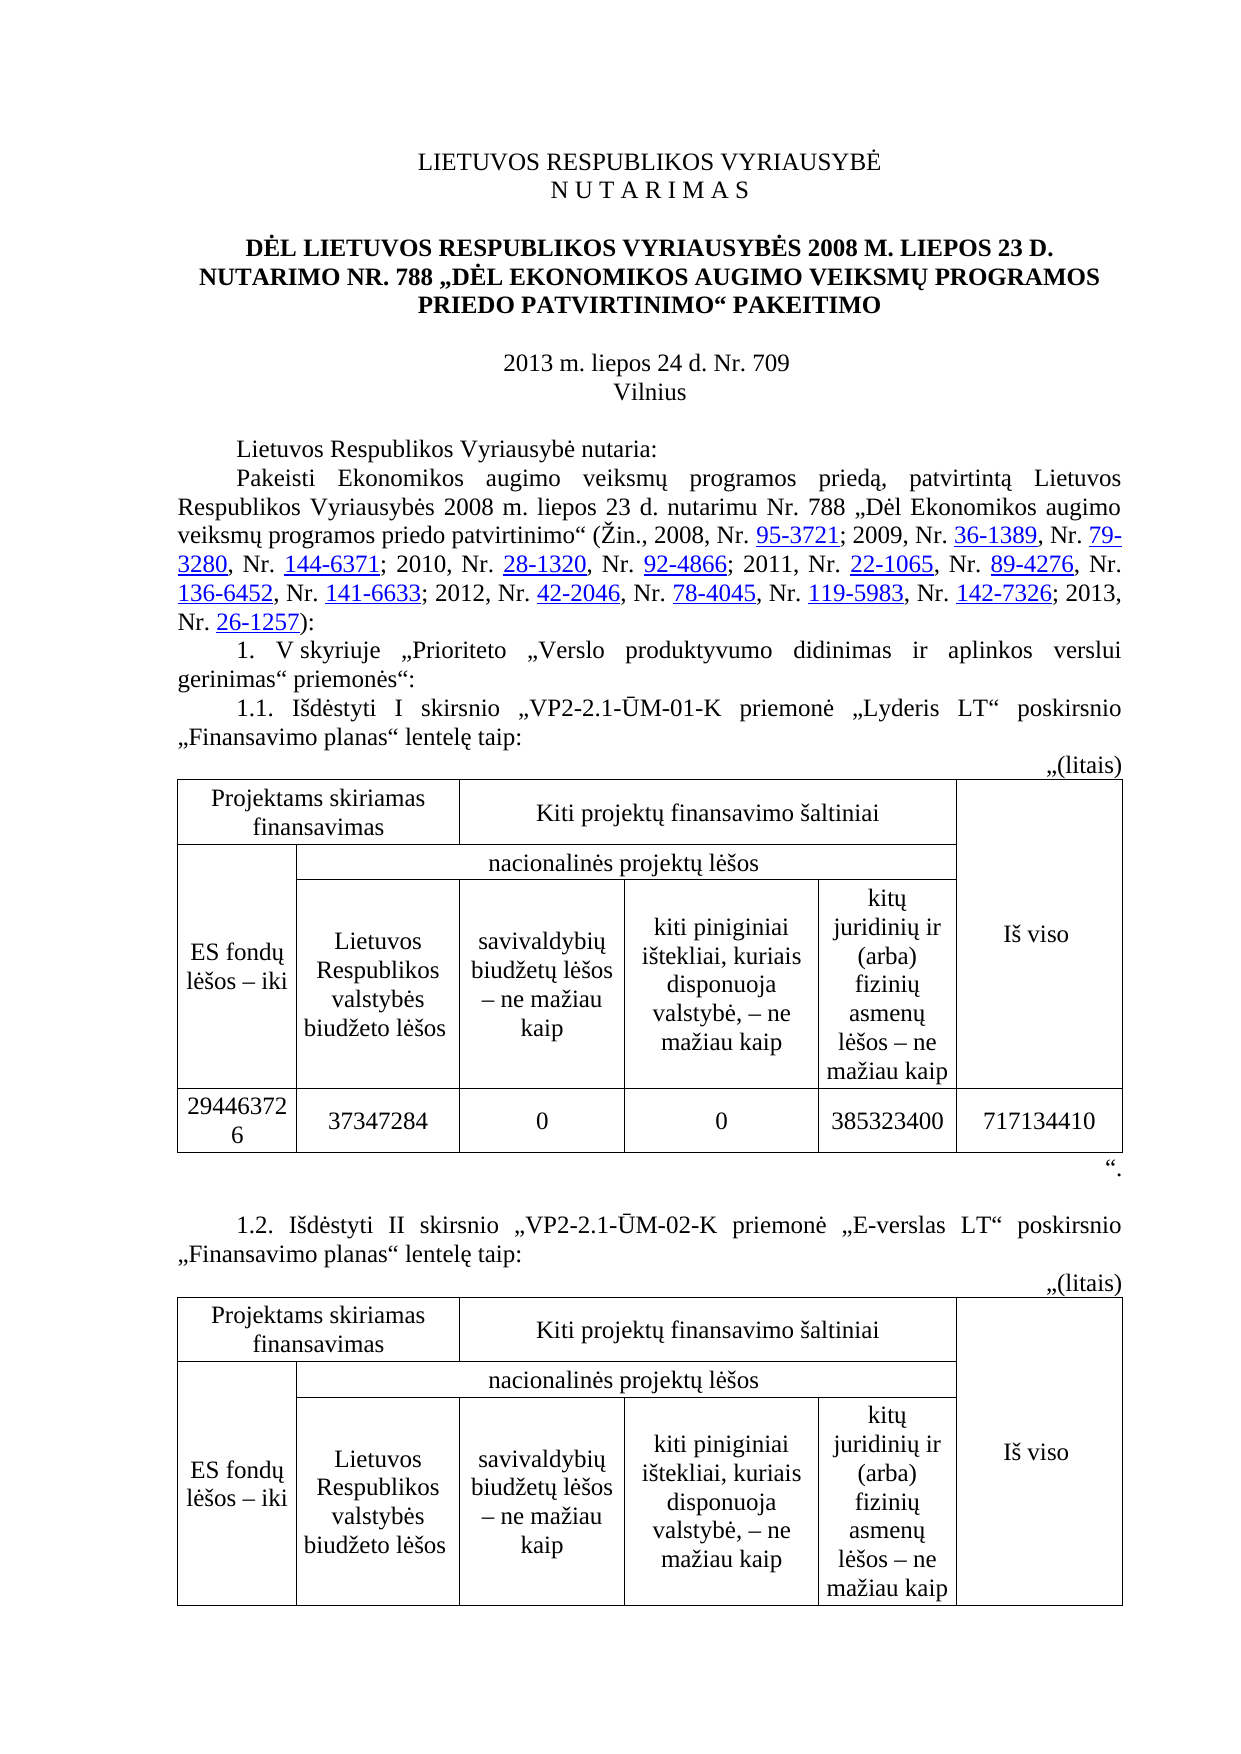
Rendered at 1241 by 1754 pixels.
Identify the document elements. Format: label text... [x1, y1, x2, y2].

table_cell Lietuvos Respublikos valstybės biudžeto lėšos [297, 880, 459, 1087]
text Lietuvos Respublikos Vyriausybė nutaria: [177, 434, 1122, 463]
table_header Projektams skiriamas finansavimas [178, 780, 459, 844]
table_header Kiti projektų finansavimo šaltiniai [460, 780, 956, 844]
text Lietuvos Respublikos Vyriausybė [177, 147, 1122, 176]
table_cell ES fondų lėšos – iki [178, 845, 296, 1087]
table_cell kiti piniginiai ištekliai, kuriais disponuoja valstybė, – ne mažiau kaip [625, 1398, 818, 1605]
text „(litais) [177, 1268, 1122, 1297]
text 1.1. Išdėstyti I skirsnio „VP2-2.1-ŪM-01-K priemonė „Lyderis LT“ poskirsnio „Finansavimo planas“ lentelę taip: [177, 693, 1122, 751]
table_header Iš viso [957, 780, 1122, 1087]
text NUTARIMAS [177, 176, 1122, 204]
table_cell savivaldybių biudžetų lėšos – ne mažiau kaip [460, 1398, 624, 1605]
table_cell ES fondų lėšos – iki [178, 1362, 296, 1605]
table_cell nacionalinės projektų lėšos [297, 845, 956, 879]
text 1. V skyriuje „Prioriteto „Verslo produktyvumo didinimas ir aplinkos verslui gerinimas“ priemonės“: [177, 636, 1122, 693]
text “. [177, 1153, 1122, 1182]
table_cell 717134410 [957, 1089, 1122, 1152]
text Dėl LIETUVOS RESPUBLIKOS VYRIAUSYBĖS 2008 M. LIEPOS 23 D. NUTARIMO NR. 788 „DĖL EKONOMIKOS AUGIMO VEIKSMŲ PROGRAMOS PRIEDO PATVIRTINIMO“ PAKEITIMO [177, 233, 1122, 319]
table_cell nacionalinės projektų lėšos [297, 1362, 956, 1397]
table_cell 0 [625, 1089, 818, 1152]
table_cell 385323400 [819, 1089, 956, 1152]
table_header Kiti projektų finansavimo šaltiniai [460, 1298, 956, 1361]
table_cell 294463726 [178, 1089, 296, 1152]
table_cell Lietuvos Respublikos valstybės biudžeto lėšos [297, 1398, 459, 1605]
table_cell kitų juridinių ir (arba) fizinių asmenų lėšos – ne mažiau kaip [819, 1398, 956, 1605]
text 2013 m. liepos 24 d. Nr. 709 [177, 348, 1122, 377]
text 1.2. Išdėstyti II skirsnio „VP2-2.1-ŪM-02-K priemonė „E-verslas LT“ poskirsnio „Finansavimo planas“ lentelę taip: [177, 1210, 1122, 1268]
table_cell kitų juridinių ir (arba) fizinių asmenų lėšos – ne mažiau kaip [819, 880, 956, 1087]
table_cell 37347284 [297, 1089, 459, 1152]
table_cell 0 [460, 1089, 624, 1152]
text Pakeisti Ekonomikos augimo veiksmų programos priedą, patvirtintą Lietuvos Respublikos Vyriausybės 2008 m. liepos 23 d. nutarimu Nr. 788 „Dėl Ekonomikos augimo veiksmų programos priedo patvirtinimo“ (Žin., 2008, Nr. 95-3721; 2009, Nr. 36-1389, Nr. 79-3280, Nr. 144-6371; 2010, Nr. 28-1320, Nr. 92-4866; 2011, Nr. 22-1065, Nr. 89-4276, Nr. 136-6452, Nr. 141-6633; 2012, Nr. 42-2046, Nr. 78-4045, Nr. 119-5983, Nr. 142-7326; 2013, Nr. 26-1257): [177, 463, 1122, 636]
text Vilnius [177, 377, 1122, 406]
text „(litais) [177, 751, 1122, 779]
table_cell savivaldybių biudžetų lėšos – ne mažiau kaip [460, 880, 624, 1087]
table_cell kiti piniginiai ištekliai, kuriais disponuoja valstybė, – ne mažiau kaip [625, 880, 818, 1087]
table_header Iš viso [957, 1298, 1122, 1605]
table_header Projektams skiriamas finansavimas [178, 1298, 459, 1361]
